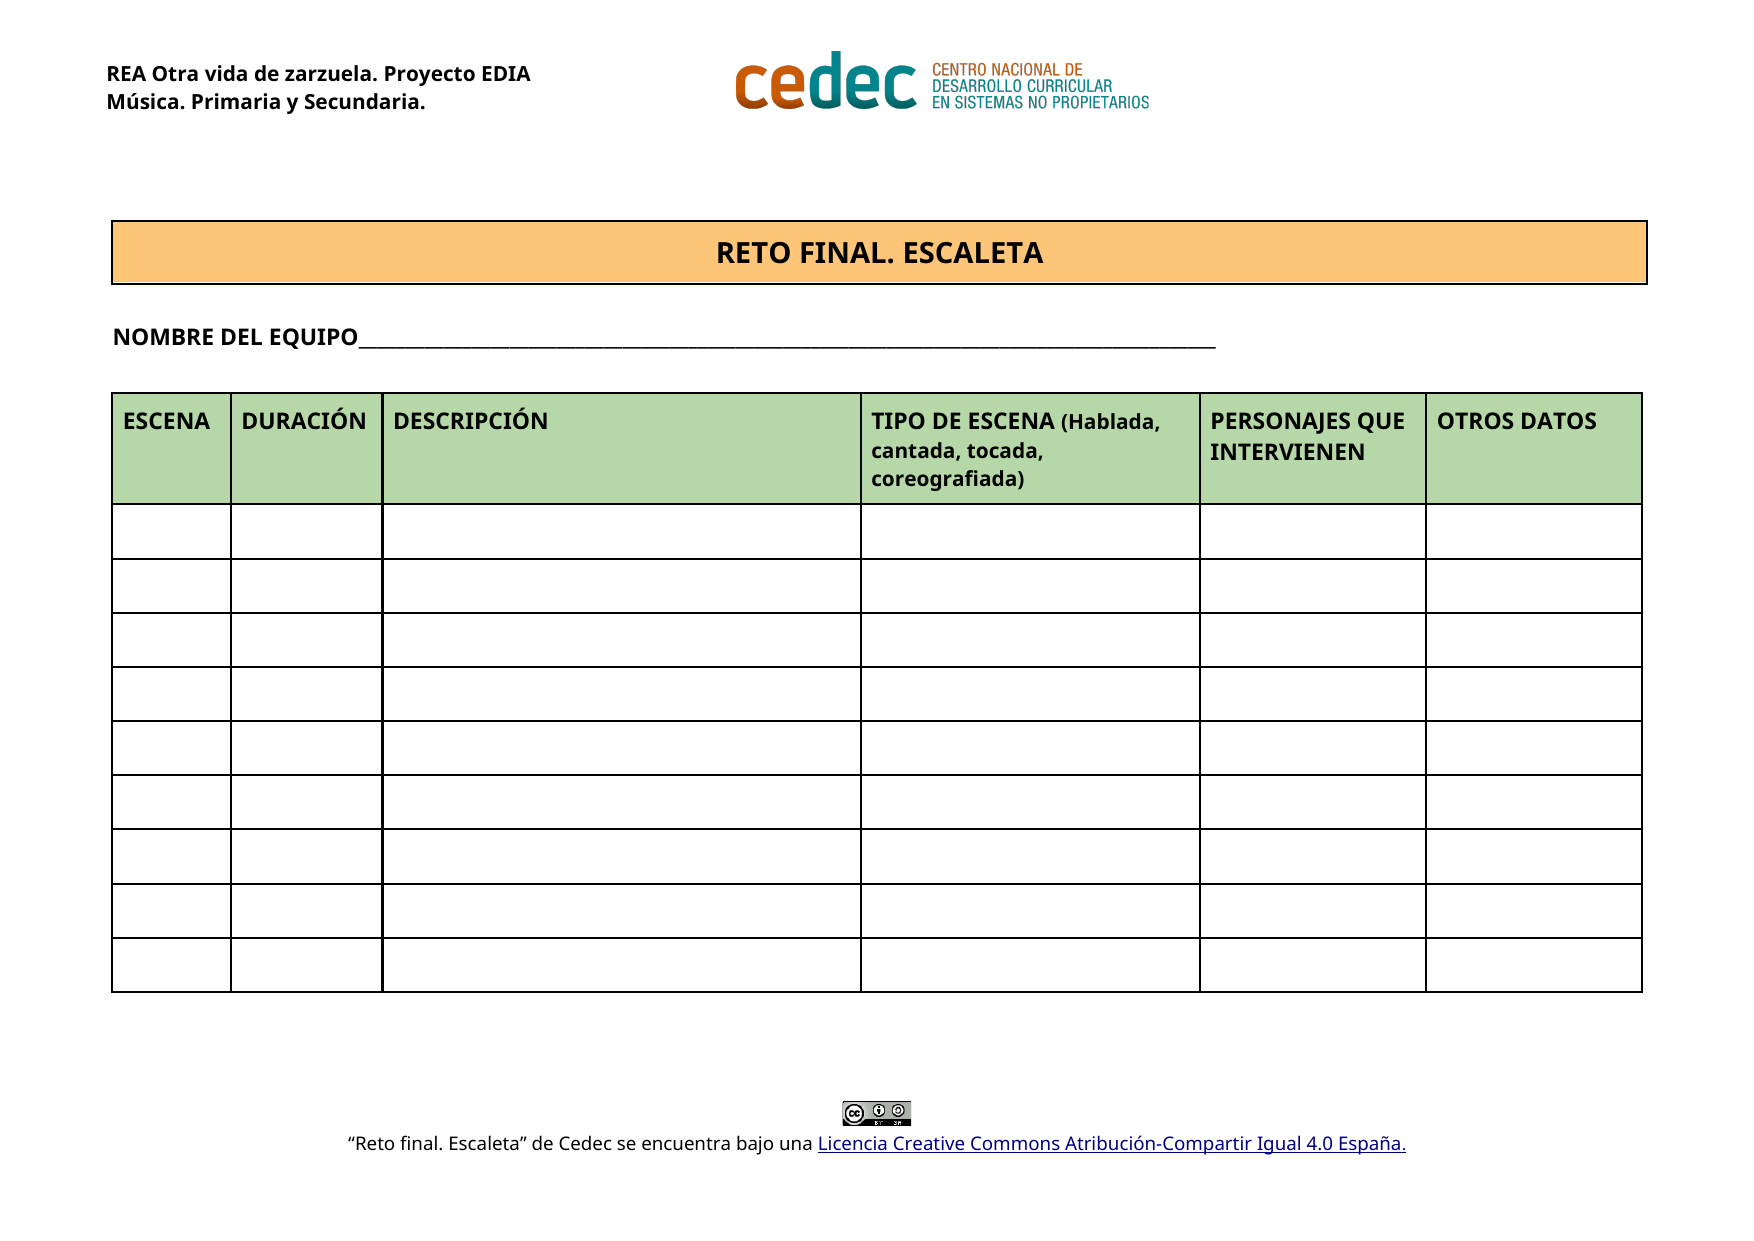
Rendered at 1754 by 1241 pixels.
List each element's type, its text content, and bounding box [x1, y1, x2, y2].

table_header ESCENA [113, 394, 230, 503]
table_header DESCRIPCIÓN [384, 394, 860, 503]
table_cell [862, 722, 1199, 774]
table_cell [113, 885, 230, 937]
table_cell [1201, 939, 1425, 991]
table_cell [232, 722, 381, 774]
table_cell [1427, 505, 1641, 557]
table_cell [1201, 722, 1425, 774]
table_cell [384, 885, 860, 937]
table_header RETO FINAL. ESCALETA [113, 222, 1646, 282]
table_cell [384, 560, 860, 612]
table_cell [384, 722, 860, 774]
table_cell [384, 668, 860, 720]
table_cell [232, 614, 381, 666]
table_cell [232, 939, 381, 991]
text NOMBRE DEL EQUIPO___________________________________________________________________________________________ [112, 320, 1642, 352]
table_cell [384, 776, 860, 828]
table_cell [1427, 885, 1641, 937]
table_cell [113, 505, 230, 557]
table_header TIPO DE ESCENA (Hablada, cantada, tocada, coreografiada) [862, 394, 1199, 503]
table_cell [113, 939, 230, 991]
table_cell [862, 614, 1199, 666]
table_cell [1201, 668, 1425, 720]
table_header DURACIÓN [232, 394, 381, 503]
table_cell [113, 776, 230, 828]
table_cell [1427, 722, 1641, 774]
table_cell [1201, 776, 1425, 828]
table_cell [1427, 776, 1641, 828]
table_cell [1427, 668, 1641, 720]
table_cell [1427, 560, 1641, 612]
table_cell [232, 668, 381, 720]
table_cell [1427, 939, 1641, 991]
table_cell [862, 830, 1199, 882]
picture [842, 1101, 912, 1126]
table_cell [384, 614, 860, 666]
table_cell [232, 560, 381, 612]
table_cell [862, 776, 1199, 828]
table_cell [113, 830, 230, 882]
table_cell [113, 614, 230, 666]
table_cell [232, 505, 381, 557]
picture [736, 51, 1149, 109]
table_cell [113, 722, 230, 774]
table_cell [1201, 614, 1425, 666]
table_header PERSONAJES QUE INTERVIENEN [1201, 394, 1425, 503]
table_cell [862, 668, 1199, 720]
table_cell [862, 560, 1199, 612]
table_header OTROS DATOS [1427, 394, 1641, 503]
table_cell [1201, 830, 1425, 882]
table_cell [384, 830, 860, 882]
table_cell [1201, 885, 1425, 937]
table_cell [113, 668, 230, 720]
table_cell [1427, 830, 1641, 882]
table_cell [862, 505, 1199, 557]
table_cell [384, 939, 860, 991]
table_cell [1427, 614, 1641, 666]
table_cell [1201, 505, 1425, 557]
table_cell [862, 939, 1199, 991]
table_cell [232, 830, 381, 882]
table_cell [384, 505, 860, 557]
table_cell [113, 560, 230, 612]
table_cell [1201, 560, 1425, 612]
table_cell [232, 776, 381, 828]
table_cell [232, 885, 381, 937]
table_cell [862, 885, 1199, 937]
